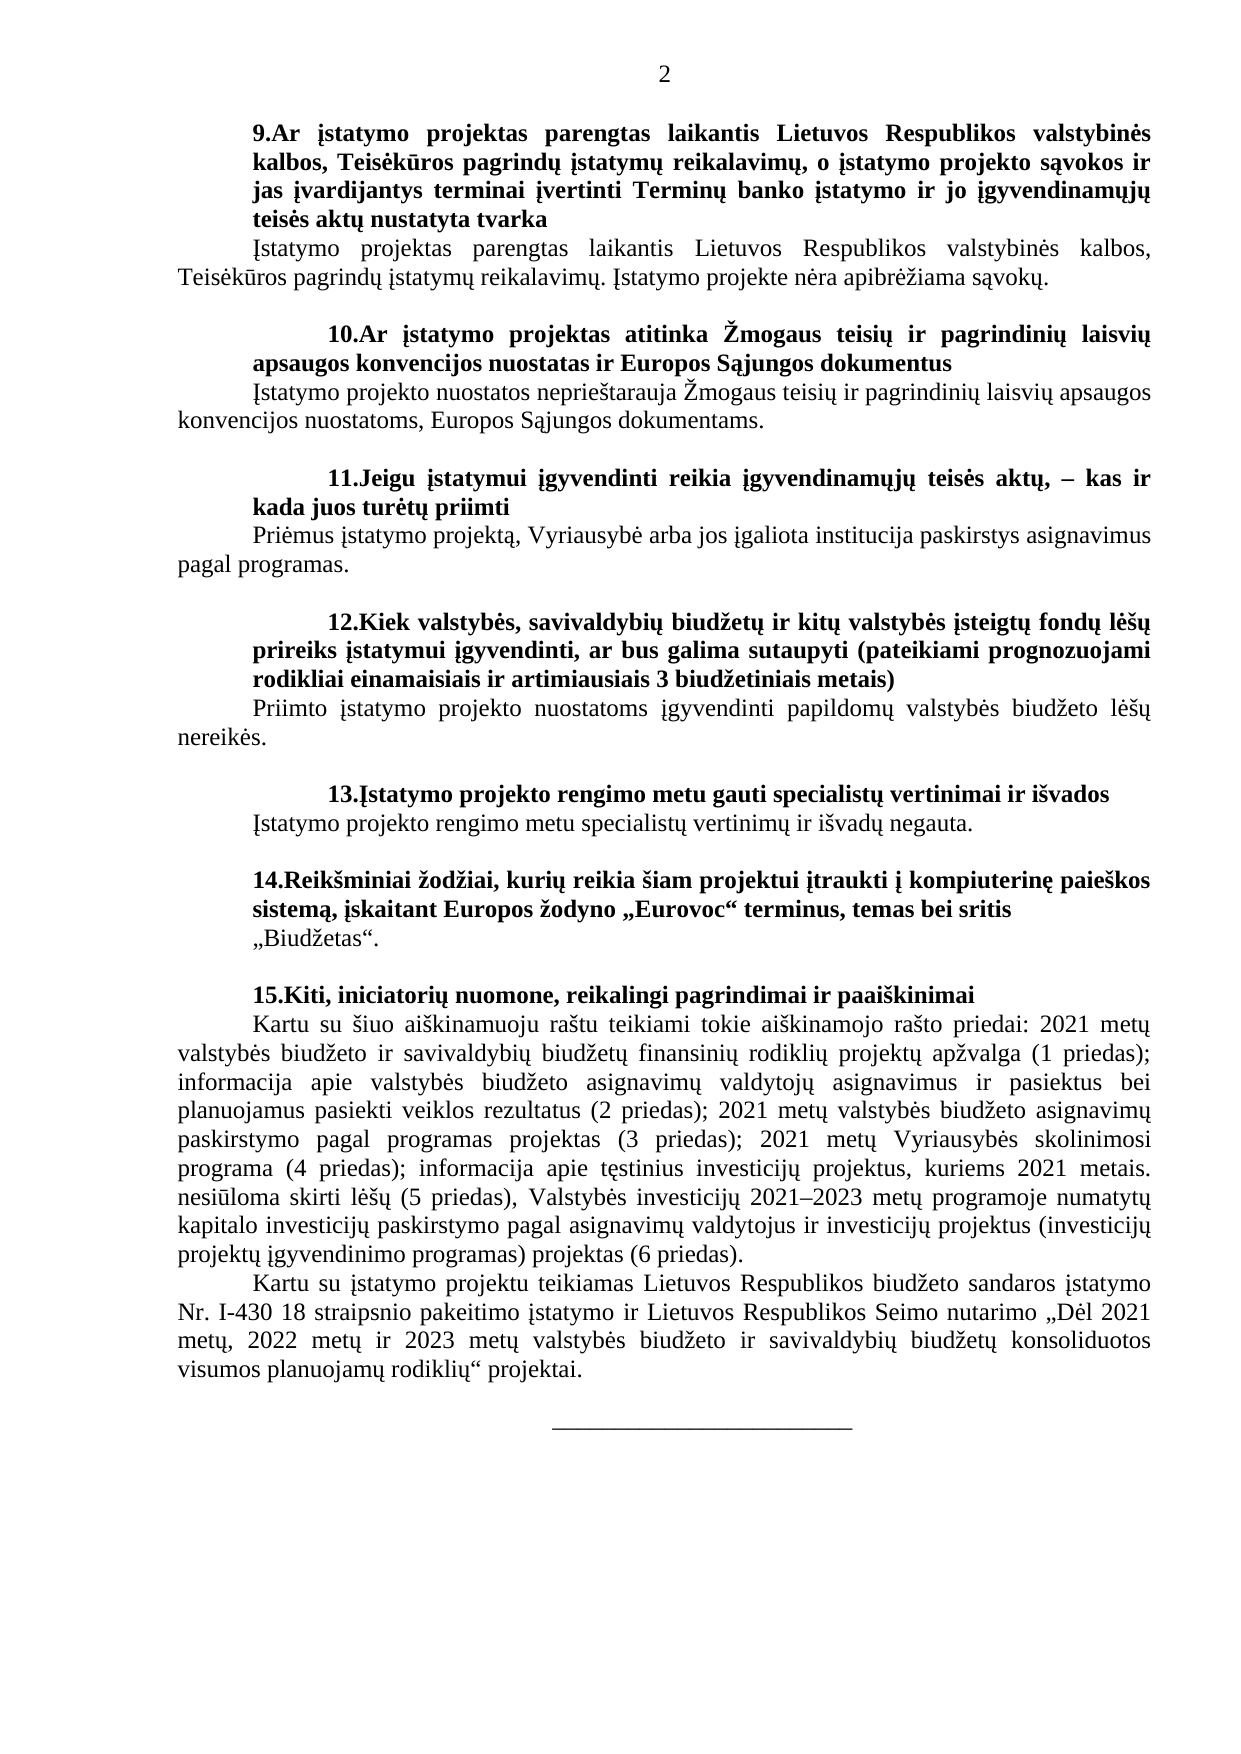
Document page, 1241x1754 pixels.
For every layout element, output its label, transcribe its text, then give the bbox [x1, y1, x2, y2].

text Priėmus įstatymo projektą, Vyriausybė arba jos įgaliota institucija paskirstys asignavimus pagal programas. [177, 521, 1152, 578]
text „Biudžetas“. [177, 923, 1152, 952]
text Kartu su įstatymo projektu teikiamas Lietuvos Respublikos biudžeto sandaros įstatymo Nr. I-430 18 straipsnio pakeitimo įstatymo ir Lietuvos Respublikos Seimo nutarimo „Dėl 2021 metų, 2022 metų ir 2023 metų valstybės biudžeto ir savivaldybių biudžetų konsoliduotos visumos planuojamų rodiklių“ projektai. [177, 1268, 1152, 1383]
text Įstatymo projekto rengimo metu specialistų vertinimų ir išvadų negauta. [177, 808, 1152, 837]
text Įstatymo projekto nuostatos neprieštarauja Žmogaus teisių ir pagrindinių laisvių apsaugos konvencijos nuostatoms, Europos Sąjungos dokumentams. [177, 377, 1152, 434]
text Įstatymo projektas parengtas laikantis Lietuvos Respublikos valstybinės kalbos, Teisėkūros pagrindų įstatymų reikalavimų. Įstatymo projekte nėra apibrėžiama sąvokų. [177, 233, 1152, 291]
list Reikšminiai žodžiai, kurių reikia šiam projektui įtraukti į kompiuterinę paieškos sistemą, įskaitant Europos žodyno „Eurovoc“ terminus, temas bei sritis [177, 866, 1152, 923]
list Įstatymo projekto rengimo metu gauti specialistų vertinimai ir išvados [177, 779, 1152, 808]
list Kiek valstybės, savivaldybių biudžetų ir kitų valstybės įsteigtų fondų lėšų prireiks įstatymui įgyvendinti, ar bus galima sutaupyti (pateikiami prognozuojami rodikliai einamaisiais ir artimiausiais 3 biudžetiniais metais) [177, 607, 1152, 693]
list Jeigu įstatymui įgyvendinti reikia įgyvendinamųjų teisės aktų, – kas ir kada juos turėtų priimti [177, 463, 1152, 521]
text Kartu su šiuo aiškinamuoju raštu teikiami tokie aiškinamojo rašto priedai: 2021 metų valstybės biudžeto ir savivaldybių biudžetų finansinių rodiklių projektų apžvalga (1 priedas); informacija apie valstybės biudžeto asignavimų valdytojų asignavimus ir pasiektus bei planuojamus pasiekti veiklos rezultatus (2 priedas); 2021 metų valstybės biudžeto asignavimų paskirstymo pagal programas projektas (3 priedas); 2021 metų Vyriausybės skolinimosi programa (4 priedas); informacija apie tęstinius investicijų projektus, kuriems 2021 metais. nesiūloma skirti lėšų (5 priedas), Valstybės investicijų 2021–2023 metų programoje numatytų kapitalo investicijų paskirstymo pagal asignavimų valdytojus ir investicijų projektus (investicijų projektų įgyvendinimo programas) projektas (6 priedas). [177, 1009, 1152, 1268]
text Priimto įstatymo projekto nuostatoms įgyvendinti papildomų valstybės biudžeto lėšų nereikės. [177, 693, 1152, 751]
text –––––––––––––––––––––––– [177, 1412, 1152, 1441]
list Kiti, iniciatorių nuomone, reikalingi pagrindimai ir paaiškinimai [177, 981, 1152, 1009]
list Ar įstatymo projektas parengtas laikantis Lietuvos Respublikos valstybinės kalbos, Teisėkūros pagrindų įstatymų reikalavimų, o įstatymo projekto sąvokos ir jas įvardijantys terminai įvertinti Terminų banko įstatymo ir jo įgyvendinamųjų teisės aktų nustatyta tvarka [177, 118, 1152, 233]
list Ar įstatymo projektas atitinka Žmogaus teisių ir pagrindinių laisvių apsaugos konvencijos nuostatas ir Europos Sąjungos dokumentus [177, 319, 1152, 377]
